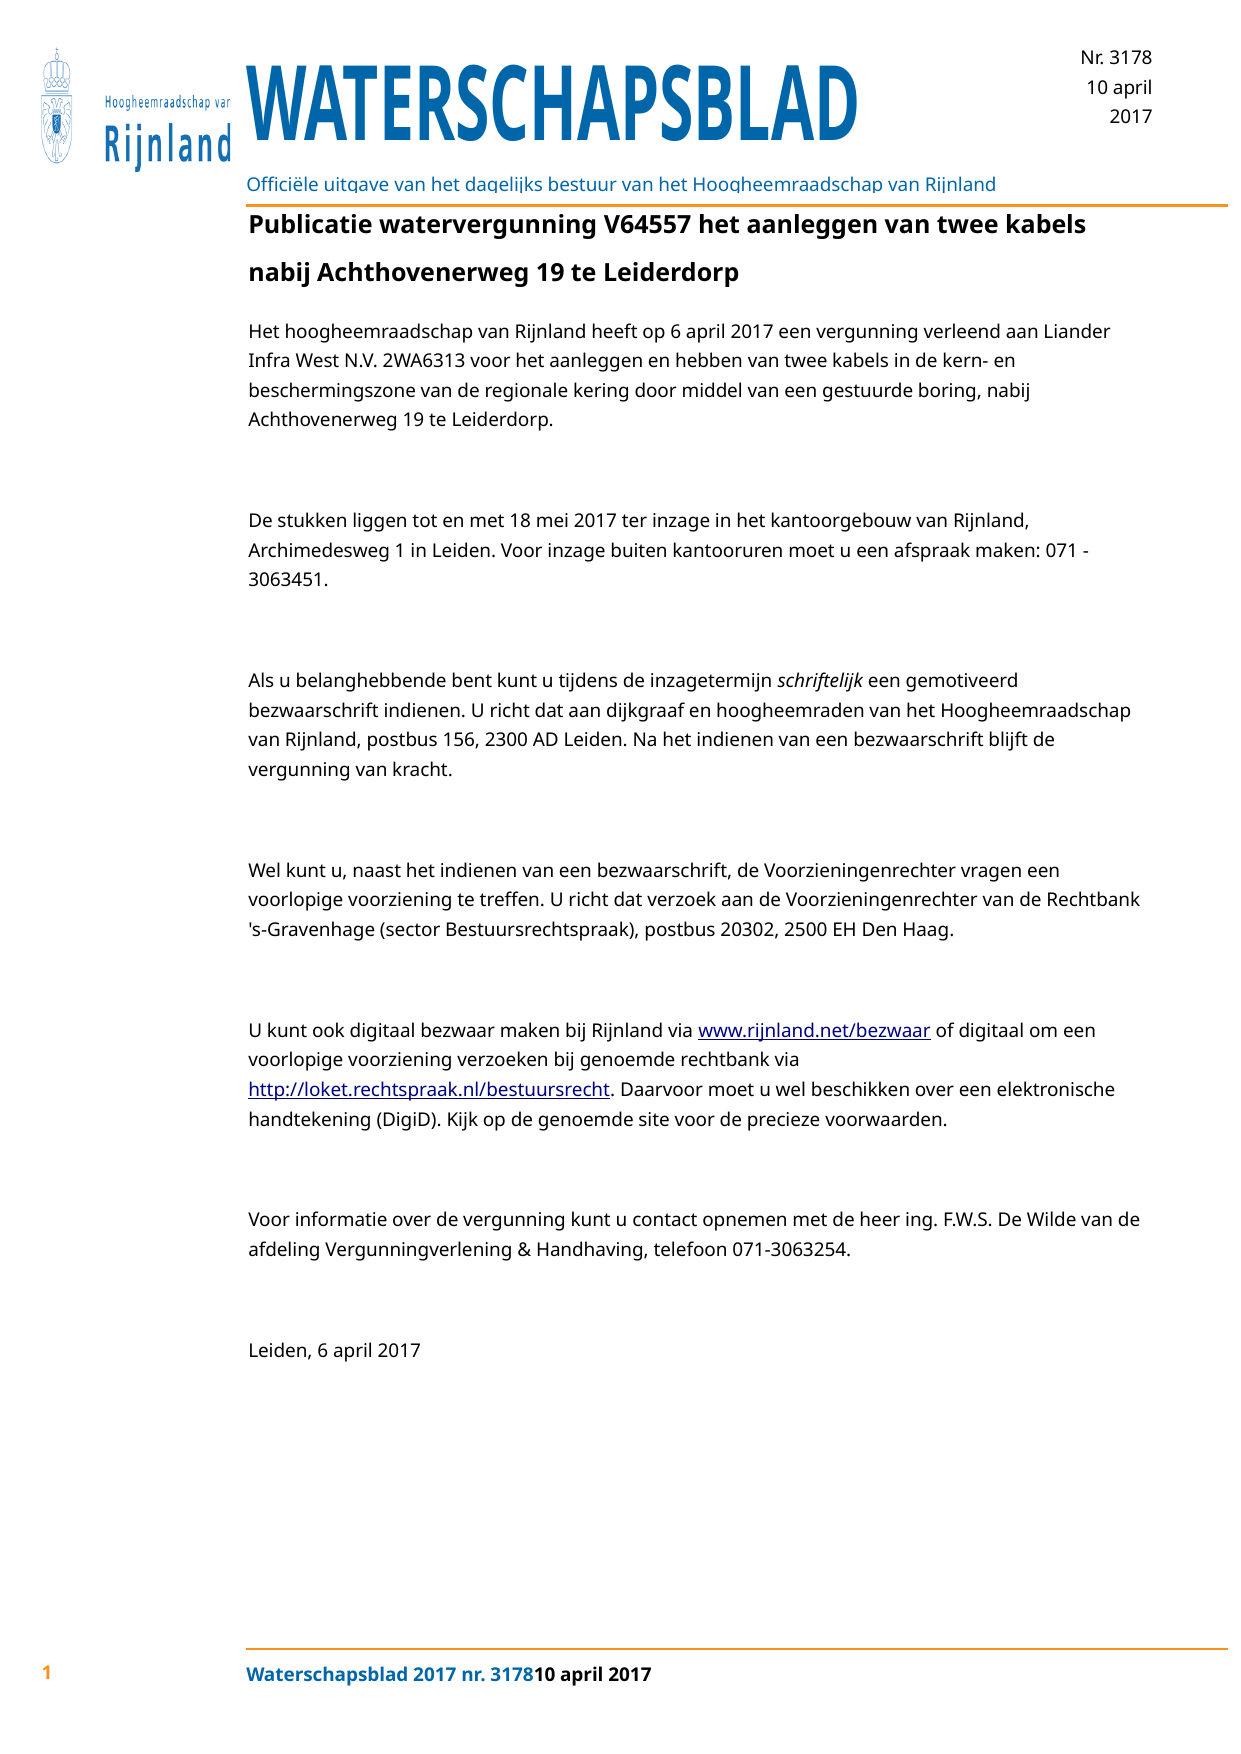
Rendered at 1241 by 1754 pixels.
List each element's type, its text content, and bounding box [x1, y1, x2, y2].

text Als u belanghebbende bent kunt u tijdens de inzagetermijn schriftelijk een gemotiveerd bezwaarschrift indienen. U richt dat aan dijkgraaf en hoogheemraden van het Hoogheemraadschap van Rijnland, postbus 156, 2300 AD Leiden. Na het indienen van een bezwaarschrift blijft de vergunning van kracht. [248, 667, 1152, 782]
text Het hoogheemraadschap van Rijnland heeft op 6 april 2017 een vergunning verleend aan Liander Infra West N.V. 2WA6313 voor het aanleggen en hebben van twee kabels in de kern- en beschermingszone van de regionale kering door middel van een gestuurde boring, nabij Achthovenerweg 19 te Leiderdorp. [248, 318, 1152, 432]
text Leiden, 6 april 2017 [248, 1337, 1152, 1363]
text Voor informatie over de vergunning kunt u contact opnemen met de heer ing. F.W.S. De Wilde van de afdeling Vergunningverlening & Handhaving, telefoon 071-3063254. [248, 1207, 1152, 1262]
text Publicatie watervergunning V64557 het aanleggen van twee kabels nabij Achthovenerweg 19 te Leiderdorp [248, 207, 1152, 288]
picture [41, 47, 231, 172]
text Wel kunt u, naast het indienen van een bezwaarschrift, de Voorzieningenrechter vragen een voorlopige voorziening te treffen. U richt dat verzoek aan de Voorzieningenrechter van de Rechtbank 's-Gravenhage (sector Bestuursrechtspraak), postbus 20302, 2500 EH Den Haag. [248, 857, 1152, 942]
text U kunt ook digitaal bezwaar maken bij Rijnland via www.rijnland.net/bezwaar of digitaal om een voorlopige voorziening verzoeken bij genoemde rechtbank via http://loket.rechtspraak.nl/bestuursrecht. Daarvoor moet u wel beschikken over een elektronische handtekening (DigiD). Kijk op de genoemde site voor de precieze voorwaarden. [248, 1017, 1152, 1132]
text De stukken liggen tot en met 18 mei 2017 ter inzage in het kantoorgebouw van Rijnland, Archimedesweg 1 in Leiden. Voor inzage buiten kantooruren moet u een afspraak maken: 071 - 3063451. [248, 507, 1152, 592]
